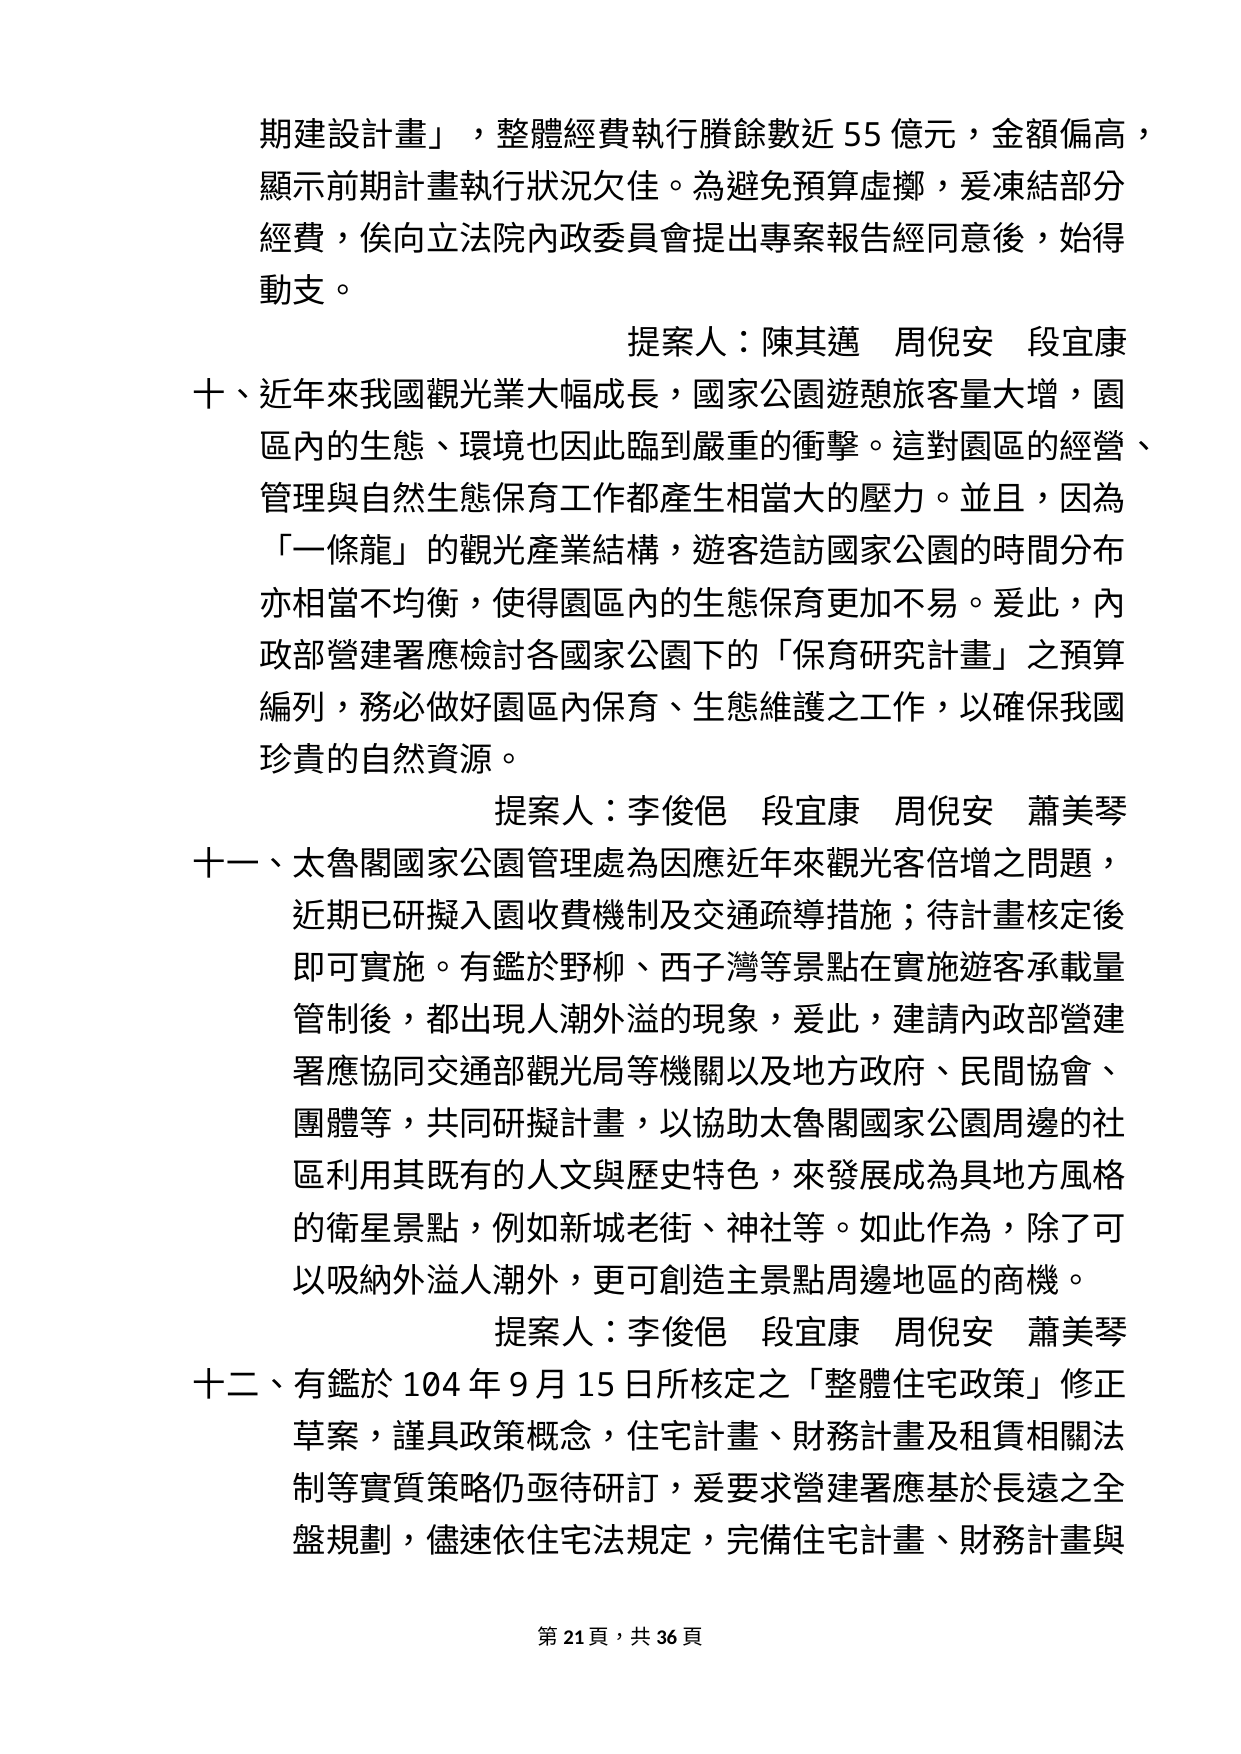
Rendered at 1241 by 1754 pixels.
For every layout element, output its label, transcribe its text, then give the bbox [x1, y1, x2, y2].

text 提案人：李俊俋 段宜康 周倪安 蕭美琴 [192, 782, 1127, 834]
text 十、近年來我國觀光業大幅成長，國家公園遊憩旅客量大增，園區內的生態、環境也因此臨到嚴重的衝擊。這對園區的經營、管理與自然生態保育工作都產生相當大的壓力。並且，因為「一條龍」的觀光產業結構，遊客造訪國家公園的時間分布亦相當不均衡，使得園區內的生態保育更加不易。爰此，內政部營建署應檢討各國家公園下的「保育研究計畫」之預算編列，務必做好園區內保育、生態維護之工作，以確保我國珍貴的自然資源。 [192, 365, 1127, 782]
text 十二、有鑑於104年9月15日所核定之「整體住宅政策」修正草案，謹具政策概念，住宅計畫、財務計畫及租賃相關法制等實質策略仍亟待研訂，爰要求營建署應基於長遠之全盤規劃，儘速依住宅法規定，完備住宅計畫、財務計畫與 [192, 1354, 1127, 1563]
text （三）營建署及所屬105年單位預算第9目「下水道管理業務－污水下水道建設計畫」編列辦理「污水下水道第五期建設計畫（104年度-109年度）」，105年度續編第2年經費132億1,070萬元。經查該計畫前期之「污水下水道第4期建設計畫」，整體經費執行賸餘數近55億元，金額偏高，顯示前期計畫執行狀況欠佳。為避免預算虛擲，爰凍結部分經費，俟向立法院內政委員會提出專案報告經同意後，始得動支。 [192, 104, 1127, 313]
text 十一、太魯閣國家公園管理處為因應近年來觀光客倍增之問題，近期已研擬入園收費機制及交通疏導措施；待計畫核定後，即可實施。有鑑於野柳、西子灣等景點在實施遊客承載量管制後，都出現人潮外溢的現象，爰此，建請內政部營建署應協同交通部觀光局等機關以及地方政府、民間協會、團體等，共同研擬計畫，以協助太魯閣國家公園周邊的社區利用其既有的人文與歷史特色，來發展成為具地方風格的衛星景點，例如新城老街、神社等。如此作為，除了可以吸納外溢人潮外，更可創造主景點周邊地區的商機。 [192, 834, 1127, 1302]
text 提案人：李俊俋 段宜康 周倪安 蕭美琴 [192, 1302, 1127, 1354]
text 提案人：陳其邁 周倪安 段宜康 [192, 313, 1127, 365]
